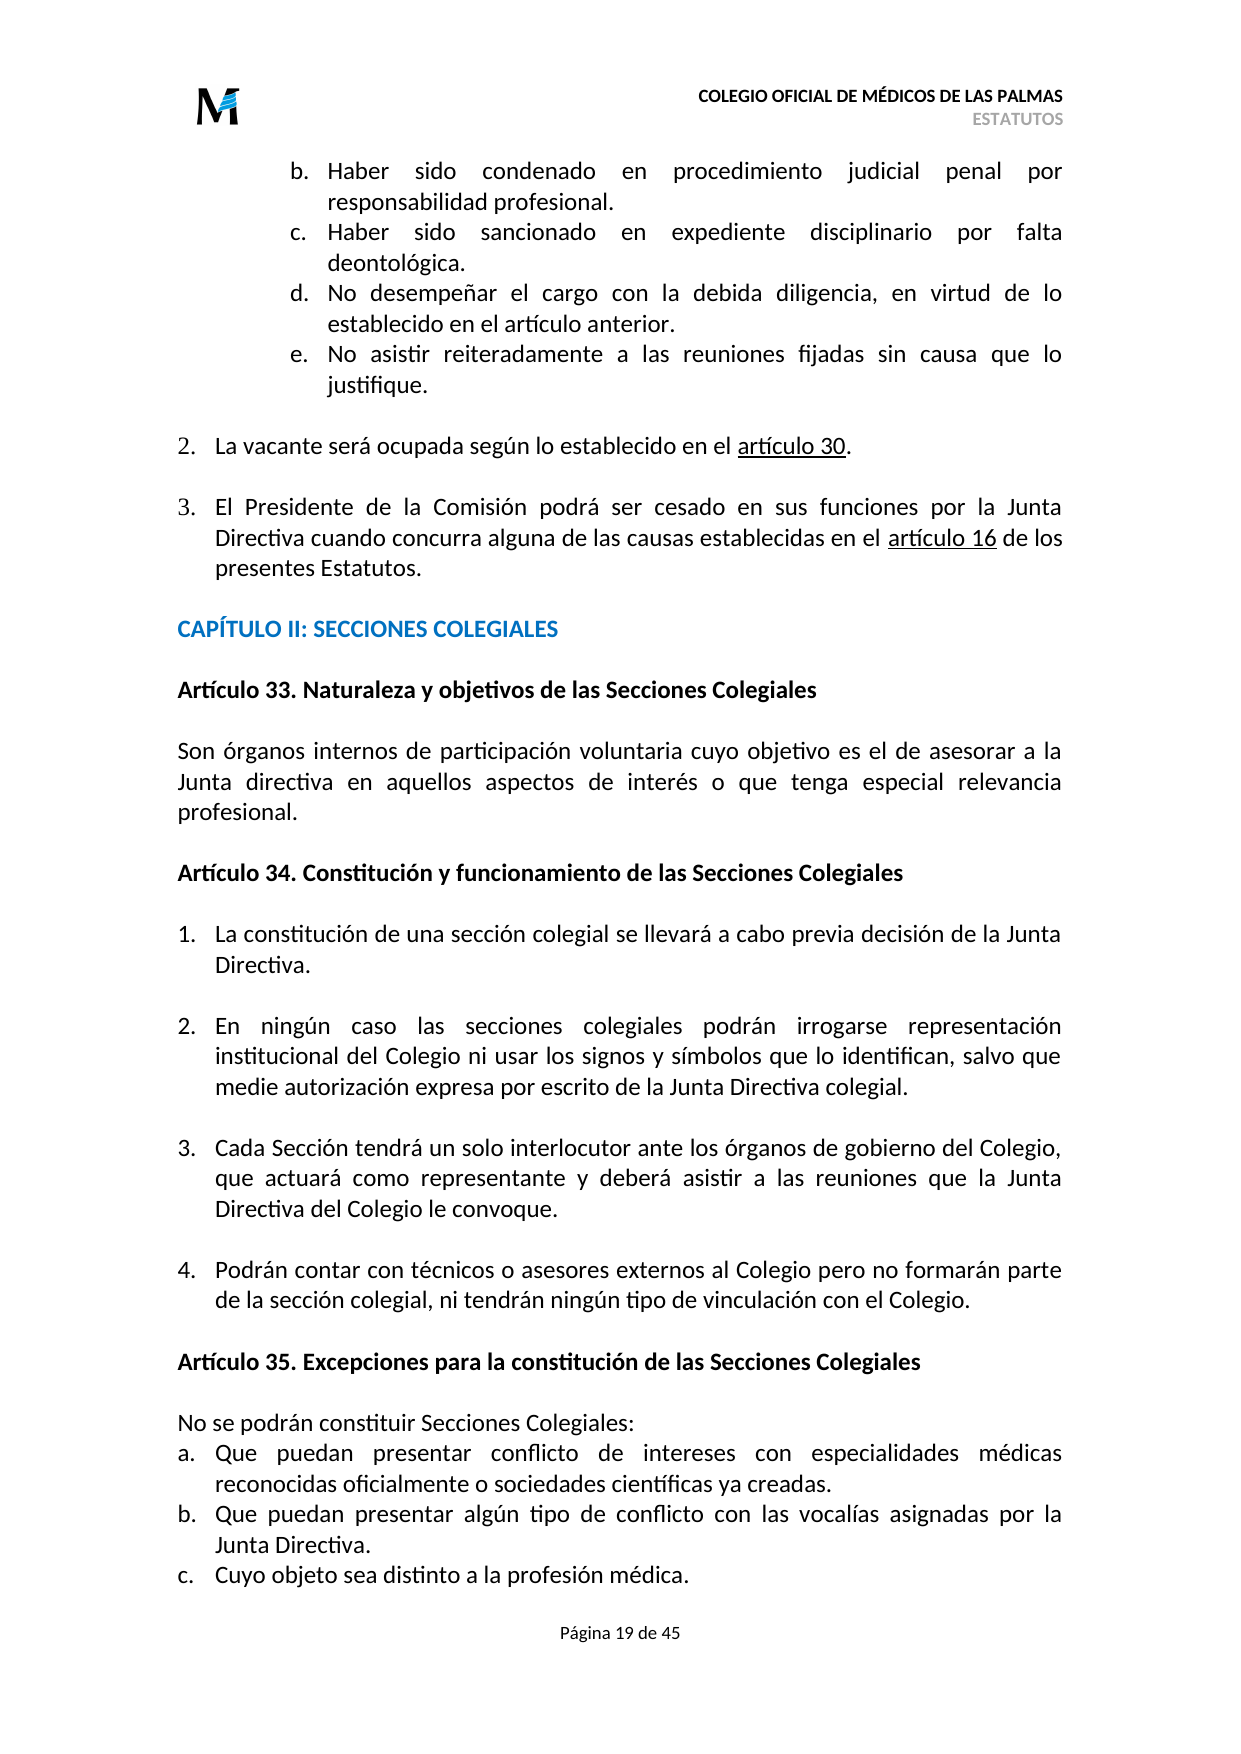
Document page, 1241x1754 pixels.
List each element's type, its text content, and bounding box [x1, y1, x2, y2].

text Artículo 35. Excepciones para la constitución de las Secciones Colegiales [177, 1346, 1085, 1376]
list Que puedan presentar algún tipo de conflicto con las vocalías asignadas por la Junta Directiva. [177, 1498, 1063, 1559]
list Cuyo objeto sea distinto a la profesión médica. [177, 1559, 1063, 1590]
list El Presidente de la Comisión podrá ser cesado en sus funciones por la Junta Directiva cuando concurra alguna de las causas establecidas en el artículo 16 de los presentes Estatutos. [177, 491, 1063, 583]
list La vacante será ocupada según lo establecido en el artículo 30. [177, 430, 1063, 461]
list Haber sido sancionado en expediente disciplinario por falta deontológica. [290, 216, 1063, 277]
text No se podrán constituir Secciones Colegiales: [177, 1407, 1063, 1437]
text CAPÍTULO II: SECCIONES COLEGIALES [177, 613, 1063, 644]
list Haber sido condenado en procedimiento judicial penal por responsabilidad profesional. [290, 155, 1063, 216]
list La constitución de una sección colegial se llevará a cabo previa decisión de la Junta Directiva. [177, 918, 1063, 979]
list Cada Sección tendrá un solo interlocutor ante los órganos de gobierno del Colegio, que actuará como representante y deberá asistir a las reuniones que la Junta Directiva del Colegio le convoque. [177, 1132, 1063, 1224]
text Artículo 34. Constitución y funcionamiento de las Secciones Colegiales [177, 857, 1085, 888]
text Artículo 33. Naturaleza y objetivos de las Secciones Colegiales [177, 674, 1085, 705]
text Son órganos internos de participación voluntaria cuyo objetivo es el de asesorar a la Junta directiva en aquellos aspectos de interés o que tenga especial relevancia profesional. [177, 735, 1063, 827]
list Podrán contar con técnicos o asesores externos al Colegio pero no formarán parte de la sección colegial, ni tendrán ningún tipo de vinculación con el Colegio. [177, 1254, 1063, 1315]
list En ningún caso las secciones colegiales podrán irrogarse representación institucional del Colegio ni usar los signos y símbolos que lo identifican, salvo que medie autorización expresa por escrito de la Junta Directiva colegial. [177, 1010, 1063, 1102]
list Que puedan presentar conflicto de intereses con especialidades médicas reconocidas oficialmente o sociedades científicas ya creadas. [177, 1437, 1063, 1498]
list No asistir reiteradamente a las reuniones fijadas sin causa que lo justifique. [290, 338, 1063, 399]
list No desempeñar el cargo con la debida diligencia, en virtud de lo establecido en el artículo anterior. [290, 277, 1063, 338]
